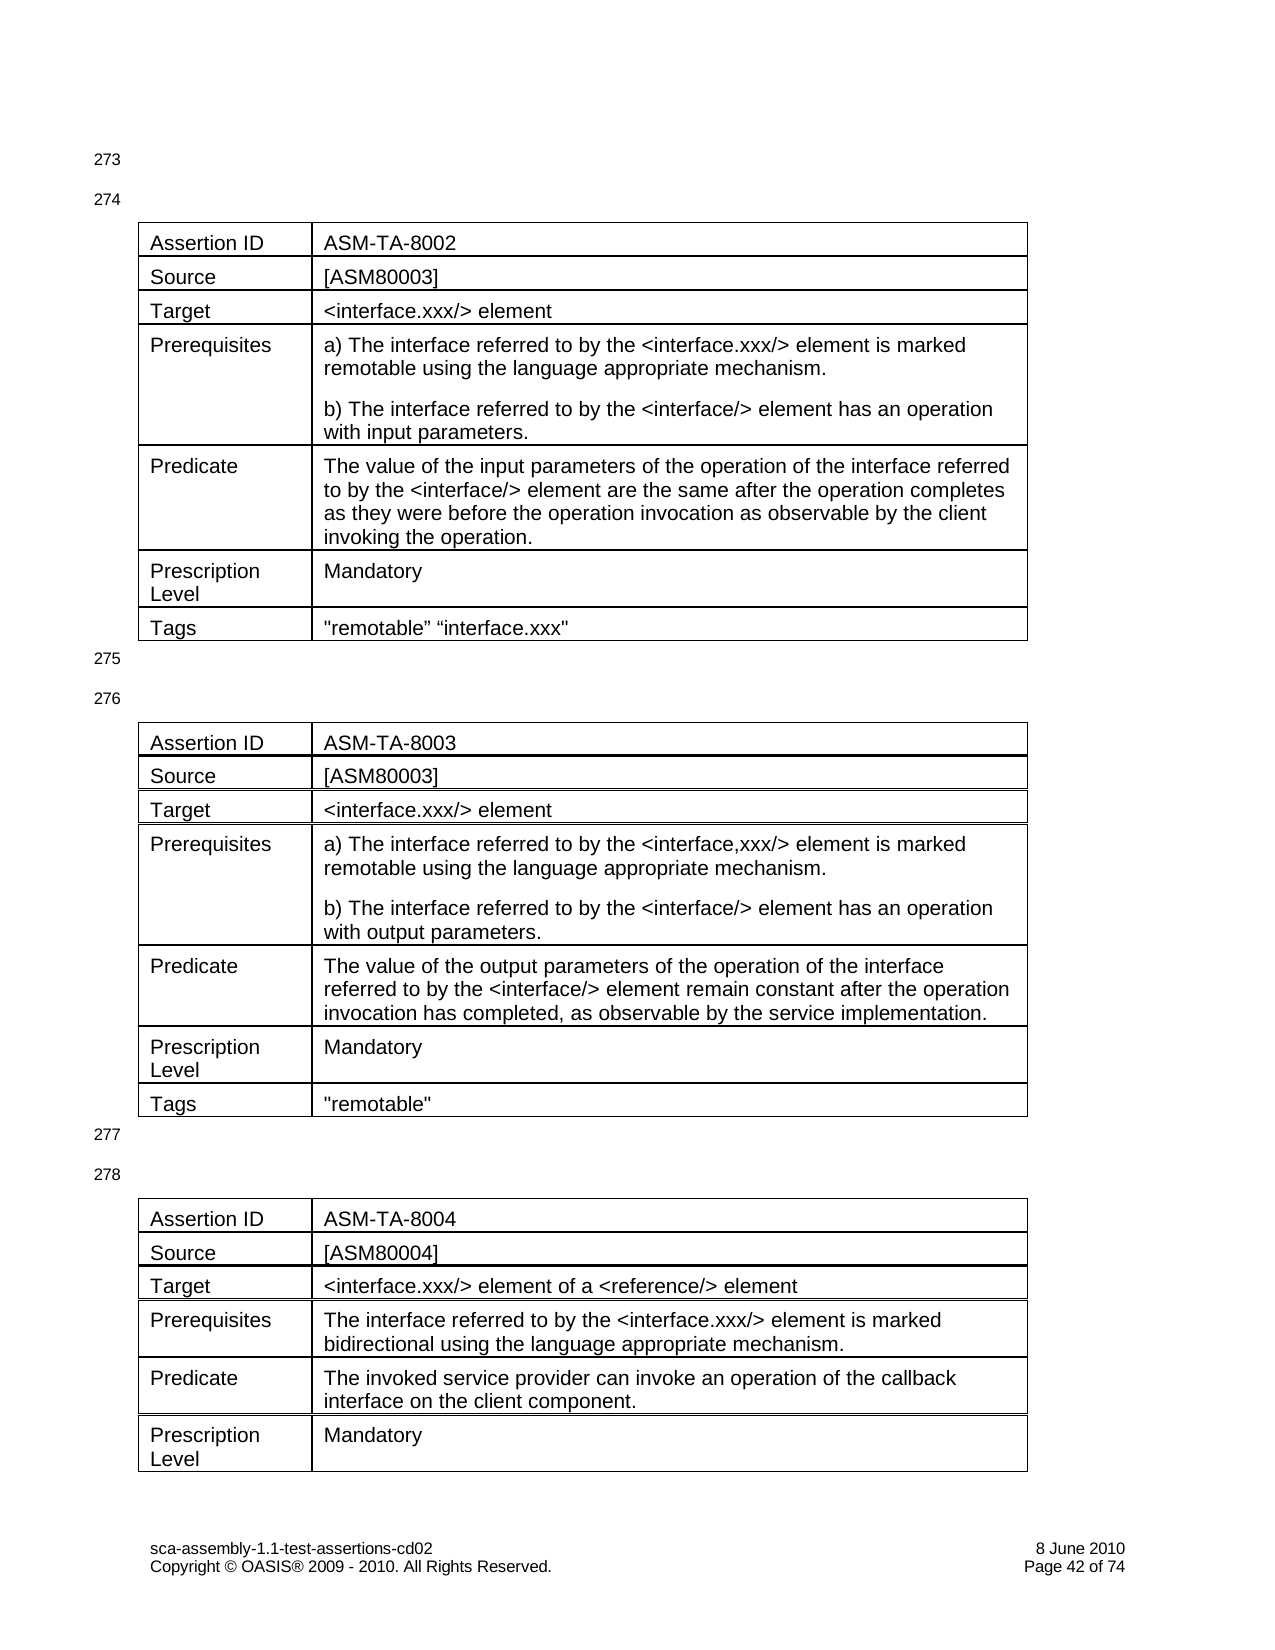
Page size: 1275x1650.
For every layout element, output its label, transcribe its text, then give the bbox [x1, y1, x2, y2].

table_cell Target [139, 291, 311, 323]
table_cell Prescription Level [139, 551, 311, 606]
table_cell Source [139, 1233, 311, 1264]
table_header ASM-TA-8004 [313, 1199, 1027, 1231]
table_cell Mandatory [313, 551, 1027, 606]
table_cell The interface referred to by the <interface.xxx/> element is marked bidirectional using the language appropriate mechanism. [313, 1301, 1027, 1356]
table_cell Mandatory [313, 1416, 1027, 1471]
table_cell Tags [139, 1084, 311, 1116]
table_cell Prescription Level [139, 1416, 311, 1471]
table_cell "remotable" [313, 1084, 1027, 1116]
table_cell <interface.xxx/> element [313, 791, 1027, 822]
table_cell Prescription Level [139, 1027, 311, 1082]
table_cell Predicate [139, 1358, 311, 1413]
table_cell "remotable” “interface.xxx" [313, 608, 1027, 640]
table_cell The value of the output parameters of the operation of the interface referred to by the <interface/> element remain constant after the operation invocation has completed, as observable by the service implementation. [313, 946, 1027, 1025]
table_header Assertion ID [139, 223, 311, 255]
table_cell Prerequisites [139, 325, 311, 444]
table_cell Target [139, 791, 311, 822]
table_cell Source [139, 757, 311, 788]
table_cell a) The interface referred to by the <interface.xxx/> element is marked remotable using the language appropriate mechanism. b) The interface referred to by the <interface/> element has an operation with input parameters. [313, 325, 1027, 444]
table_cell Source [139, 257, 311, 289]
table_cell [ASM80004] [313, 1233, 1027, 1264]
table_cell Predicate [139, 446, 311, 549]
table_header ASM-TA-8002 [313, 223, 1027, 255]
table_header Assertion ID [139, 1199, 311, 1231]
table_header Assertion ID [139, 723, 311, 754]
table_cell [ASM80003] [313, 257, 1027, 289]
table_cell a) The interface referred to by the <interface,xxx/> element is marked remotable using the language appropriate mechanism. b) The interface referred to by the <interface/> element has an operation with output parameters. [313, 825, 1027, 944]
table_cell Mandatory [313, 1027, 1027, 1082]
table_cell <interface.xxx/> element [313, 291, 1027, 323]
table_header ASM-TA-8003 [313, 723, 1027, 754]
table_cell The value of the input parameters of the operation of the interface referred to by the <interface/> element are the same after the operation completes as they were before the operation invocation as observable by the client invoking the operation. [313, 446, 1027, 549]
table_cell <interface.xxx/> element of a <reference/> element [313, 1267, 1027, 1298]
table_cell Prerequisites [139, 1301, 311, 1356]
table_cell Target [139, 1267, 311, 1298]
table_cell The invoked service provider can invoke an operation of the callback interface on the client component. [313, 1358, 1027, 1413]
table_cell Predicate [139, 946, 311, 1025]
table_cell Prerequisites [139, 825, 311, 944]
table_cell Tags [139, 608, 311, 640]
table_cell [ASM80003] [313, 757, 1027, 788]
